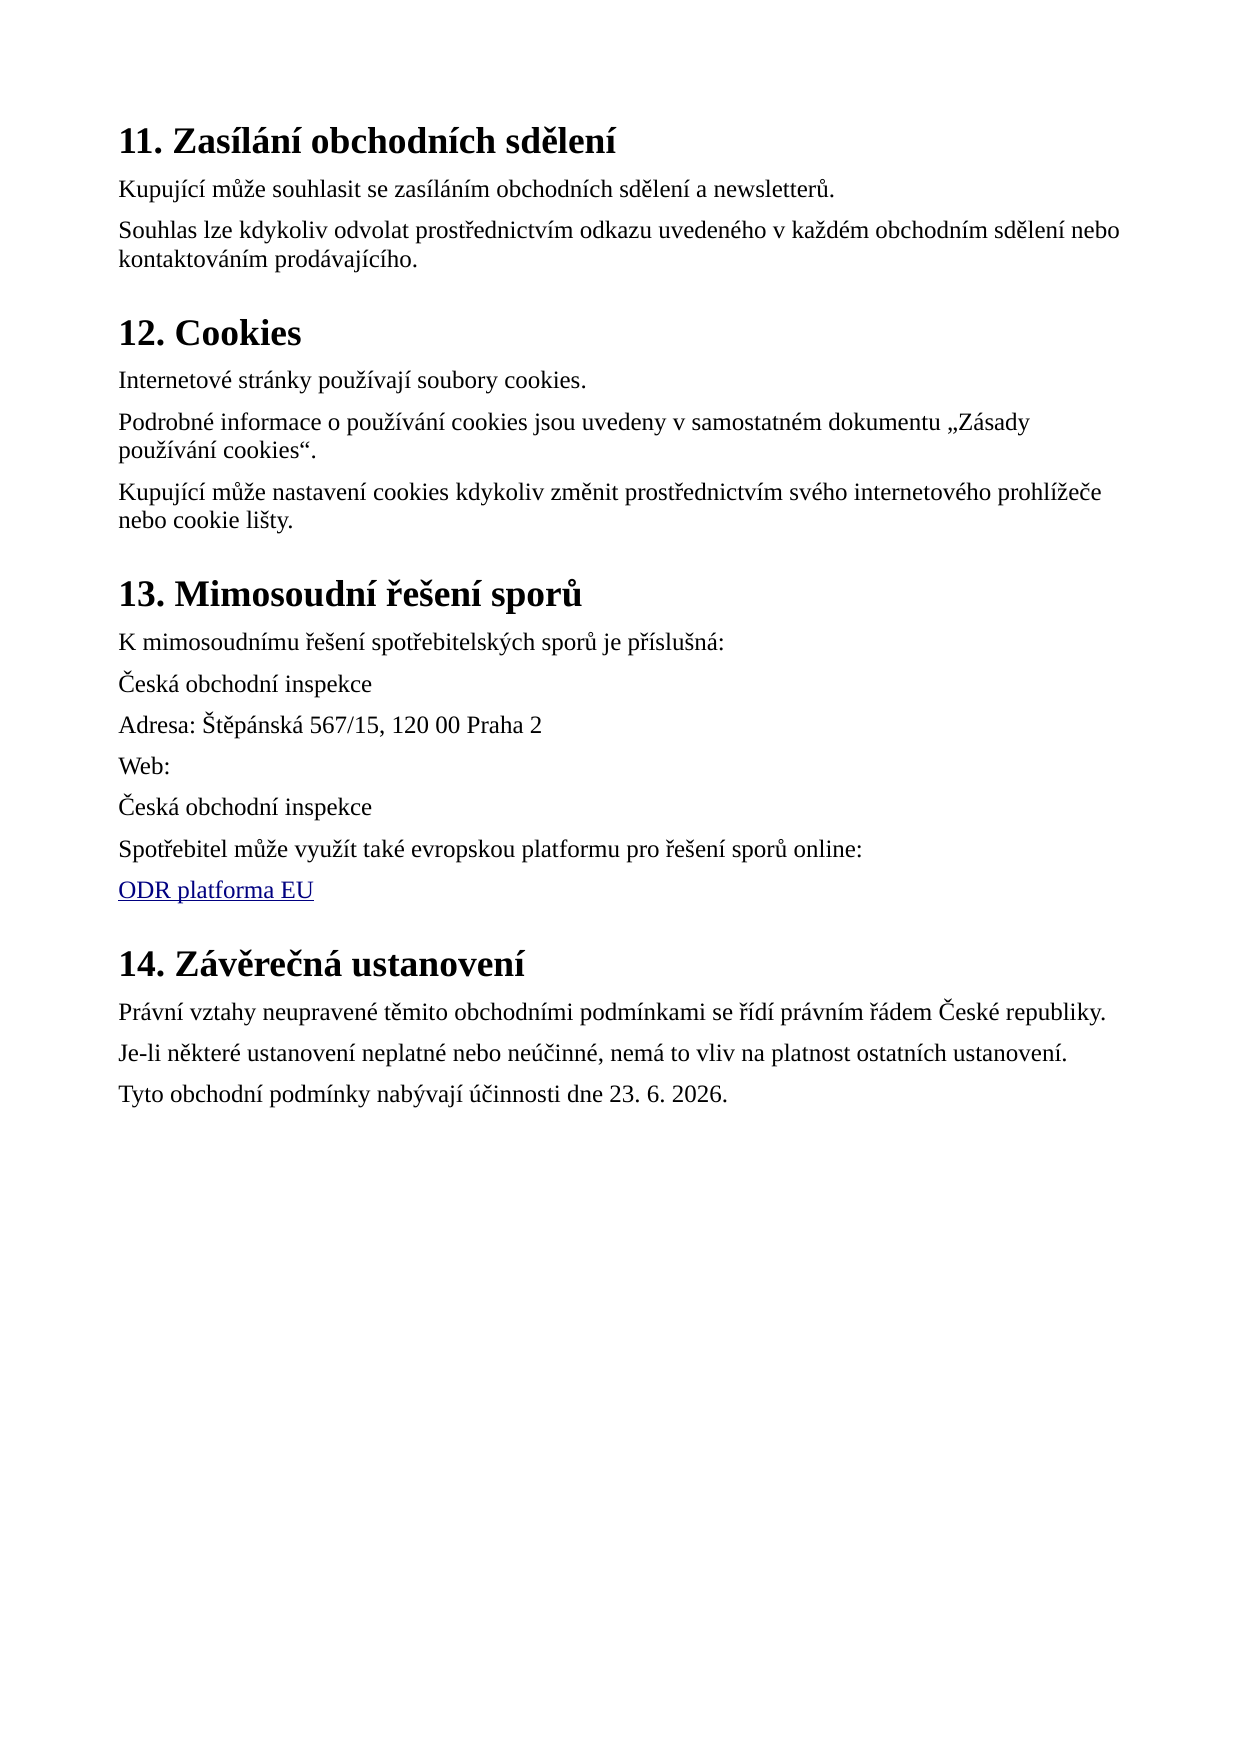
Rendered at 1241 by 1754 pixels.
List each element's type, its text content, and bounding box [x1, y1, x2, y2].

text Kupující může souhlasit se zasíláním obchodních sdělení a newsletterů. [118, 174, 1122, 202]
text Česká obchodní inspekce [118, 669, 1122, 697]
text Adresa: Štěpánská 567/15, 120 00 Praha 2 [118, 710, 1122, 739]
subtitle 14. Závěrečná ustanovení [118, 941, 1122, 984]
text Právní vztahy neupravené těmito obchodními podmínkami se řídí právním řádem České republiky. [118, 997, 1122, 1026]
text Spotřebitel může využít také evropskou platformu pro řešení sporů online: [118, 834, 1122, 862]
text Internetové stránky používají soubory cookies. [118, 366, 1122, 394]
text Web: [118, 751, 1122, 780]
subtitle 12. Cookies [118, 310, 1122, 353]
text ODR platforma EU [118, 875, 1122, 904]
text Česká obchodní inspekce [118, 792, 1122, 821]
text Kupující může nastavení cookies kdykoliv změnit prostřednictvím svého internetového prohlížeče nebo cookie lišty. [118, 477, 1122, 534]
text Podrobné informace o používání cookies jsou uvedeny v samostatném dokumentu „Zásady používání cookies“. [118, 407, 1122, 464]
text Souhlas lze kdykoliv odvolat prostřednictvím odkazu uvedeného v každém obchodním sdělení nebo kontaktováním prodávajícího. [118, 215, 1122, 272]
subtitle 13. Mimosoudní řešení sporů [118, 572, 1122, 615]
subtitle 11. Zasílání obchodních sdělení [118, 118, 1122, 161]
text Tyto obchodní podmínky nabývají účinnosti dne 23. 6. 2026. [118, 1079, 1122, 1108]
text Je-li některé ustanovení neplatné nebo neúčinné, nemá to vliv na platnost ostatních ustanovení. [118, 1038, 1122, 1067]
text K mimosoudnímu řešení spotřebitelských sporů je příslušná: [118, 627, 1122, 656]
